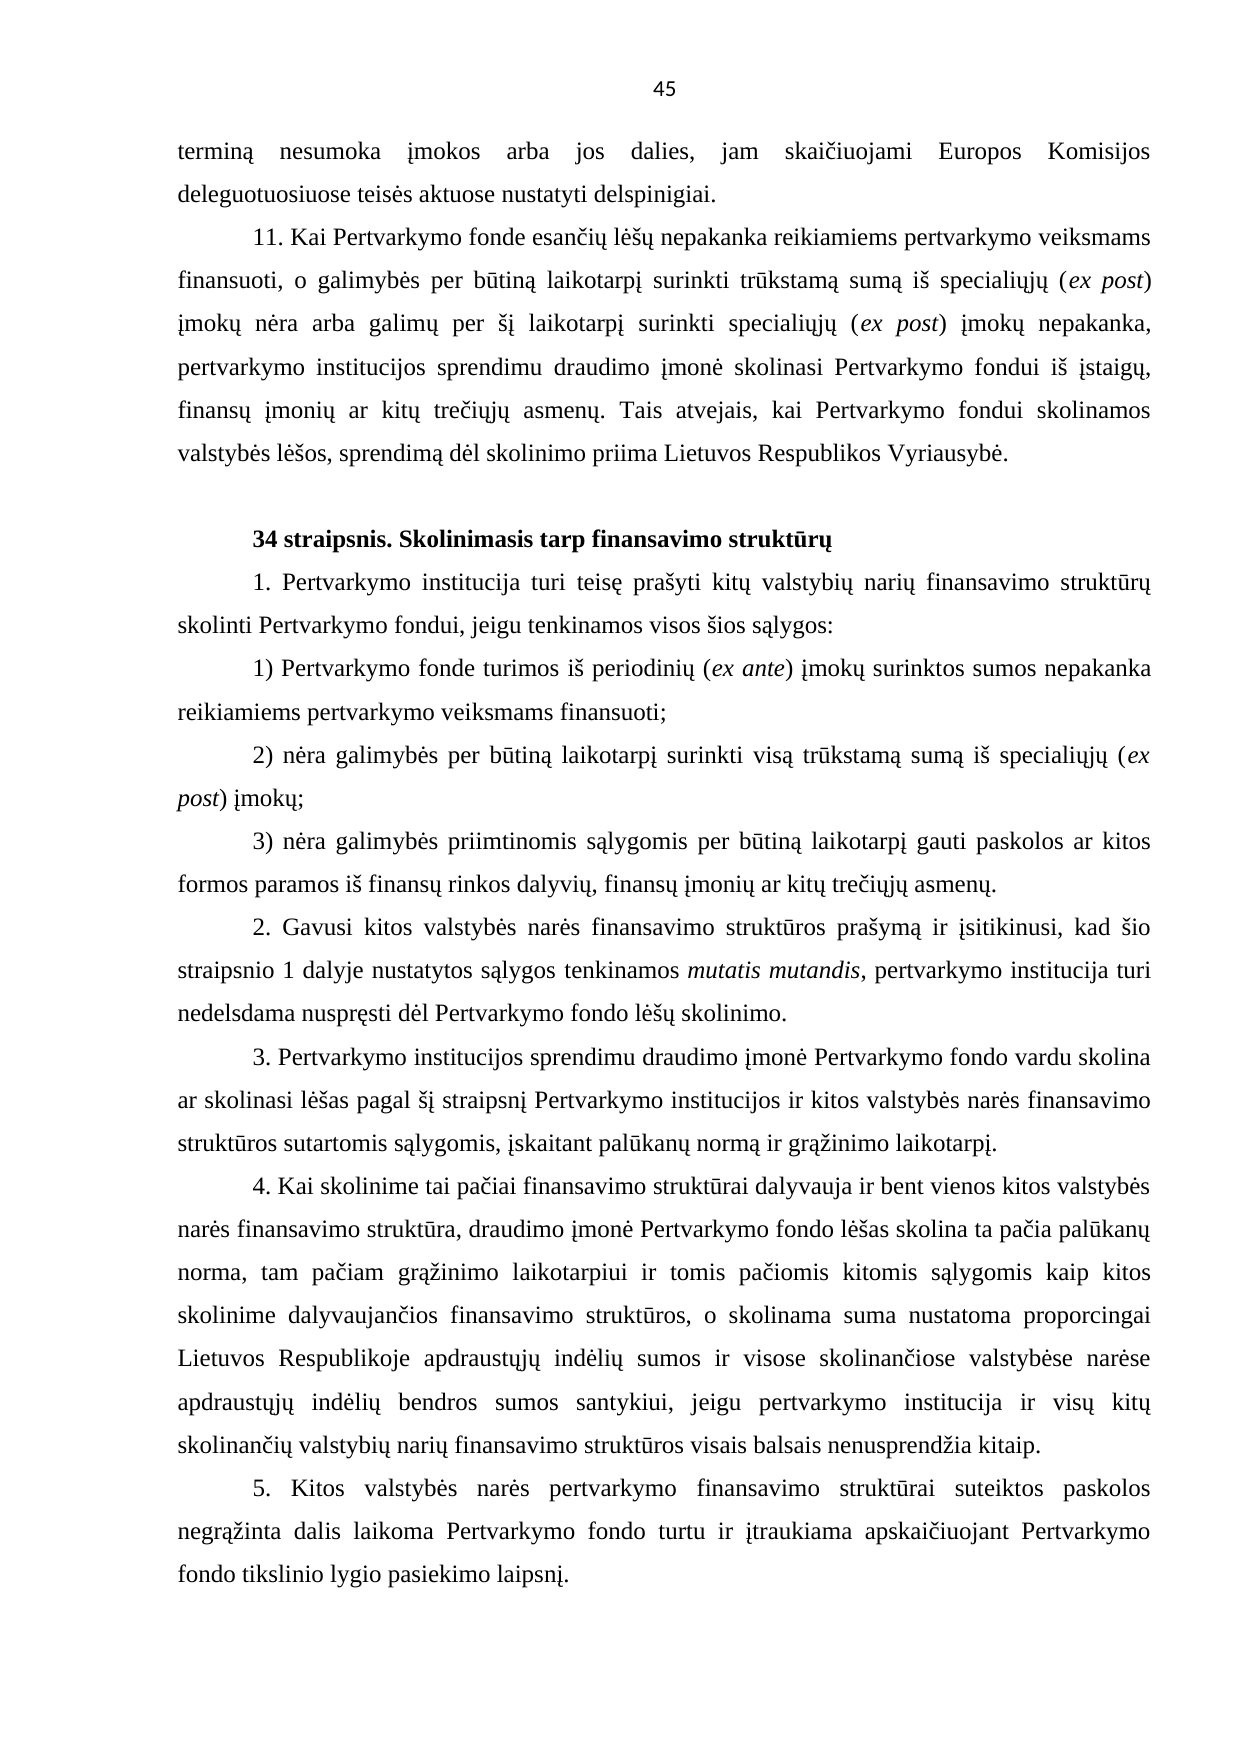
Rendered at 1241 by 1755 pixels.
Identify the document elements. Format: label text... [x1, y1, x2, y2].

text 2. Gavusi kitos valstybės narės finansavimo struktūros prašymą ir įsitikinusi, kad šio straipsnio 1 dalyje nustatytos sąlygos tenkinamos mutatis mutandis, pertvarkymo institucija turi nedelsdama nuspręsti dėl Pertvarkymo fondo lėšų skolinimo. [177, 912, 1152, 1027]
text 3) nėra galimybės priimtinomis sąlygomis per būtiną laikotarpį gauti paskolos ar kitos formos paramos iš finansų rinkos dalyvių, finansų įmonių ar kitų trečiųjų asmenų. [177, 826, 1152, 898]
text 4. Kai skolinime tai pačiai finansavimo struktūrai dalyvauja ir bent vienos kitos valstybės narės finansavimo struktūra, draudimo įmonė Pertvarkymo fondo lėšas skolina ta pačia palūkanų norma, tam pačiam grąžinimo laikotarpiui ir tomis pačiomis kitomis sąlygomis kaip kitos skolinime dalyvaujančios finansavimo struktūros, o skolinama suma nustatoma proporcingai Lietuvos Respublikoje apdraustųjų indėlių sumos ir visose skolinančiose valstybėse narėse apdraustųjų indėlių bendros sumos santykiui, jeigu pertvarkymo institucija ir visų kitų skolinančių valstybių narių finansavimo struktūros visais balsais nenusprendžia kitaip. [177, 1171, 1152, 1458]
text 2) nėra galimybės per būtiną laikotarpį surinkti visą trūkstamą sumą iš specialiųjų (ex post) įmokų; [177, 740, 1152, 812]
text 5. Kitos valstybės narės pertvarkymo finansavimo struktūrai suteiktos paskolos negrąžinta dalis laikoma Pertvarkymo fondo turtu ir įtraukiama apskaičiuojant Pertvarkymo fondo tikslinio lygio pasiekimo laipsnį. [177, 1473, 1152, 1588]
text 3. Pertvarkymo institucijos sprendimu draudimo įmonė Pertvarkymo fondo vardu skolina ar skolinasi lėšas pagal šį straipsnį Pertvarkymo institucijos ir kitos valstybės narės finansavimo struktūros sutartomis sąlygomis, įskaitant palūkanų normą ir grąžinimo laikotarpį. [177, 1042, 1152, 1157]
text 34 straipsnis. Skolinimasis tarp finansavimo struktūrų [177, 524, 1152, 553]
text terminą nesumoka įmokos arba jos dalies, jam skaičiuojami Europos Komisijos deleguotuosiuose teisės aktuose nustatyti delspinigiai. [177, 136, 1152, 208]
text 1) Pertvarkymo fonde turimos iš periodinių (ex ante) įmokų surinktos sumos nepakanka reikiamiems pertvarkymo veiksmams finansuoti; [177, 653, 1152, 725]
text 11. Kai Pertvarkymo fonde esančių lėšų nepakanka reikiamiems pertvarkymo veiksmams finansuoti, o galimybės per būtiną laikotarpį surinkti trūkstamą sumą iš specialiųjų (ex post) įmokų nėra arba galimų per šį laikotarpį surinkti specialiųjų (ex post) įmokų nepakanka, pertvarkymo institucijos sprendimu draudimo įmonė skolinasi Pertvarkymo fondui iš įstaigų, finansų įmonių ar kitų trečiųjų asmenų. Tais atvejais, kai Pertvarkymo fondui skolinamos valstybės lėšos, sprendimą dėl skolinimo priima Lietuvos Respublikos Vyriausybė. [177, 222, 1152, 467]
text 1. Pertvarkymo institucija turi teisę prašyti kitų valstybių narių finansavimo struktūrų skolinti Pertvarkymo fondui, jeigu tenkinamos visos šios sąlygos: [177, 567, 1152, 639]
